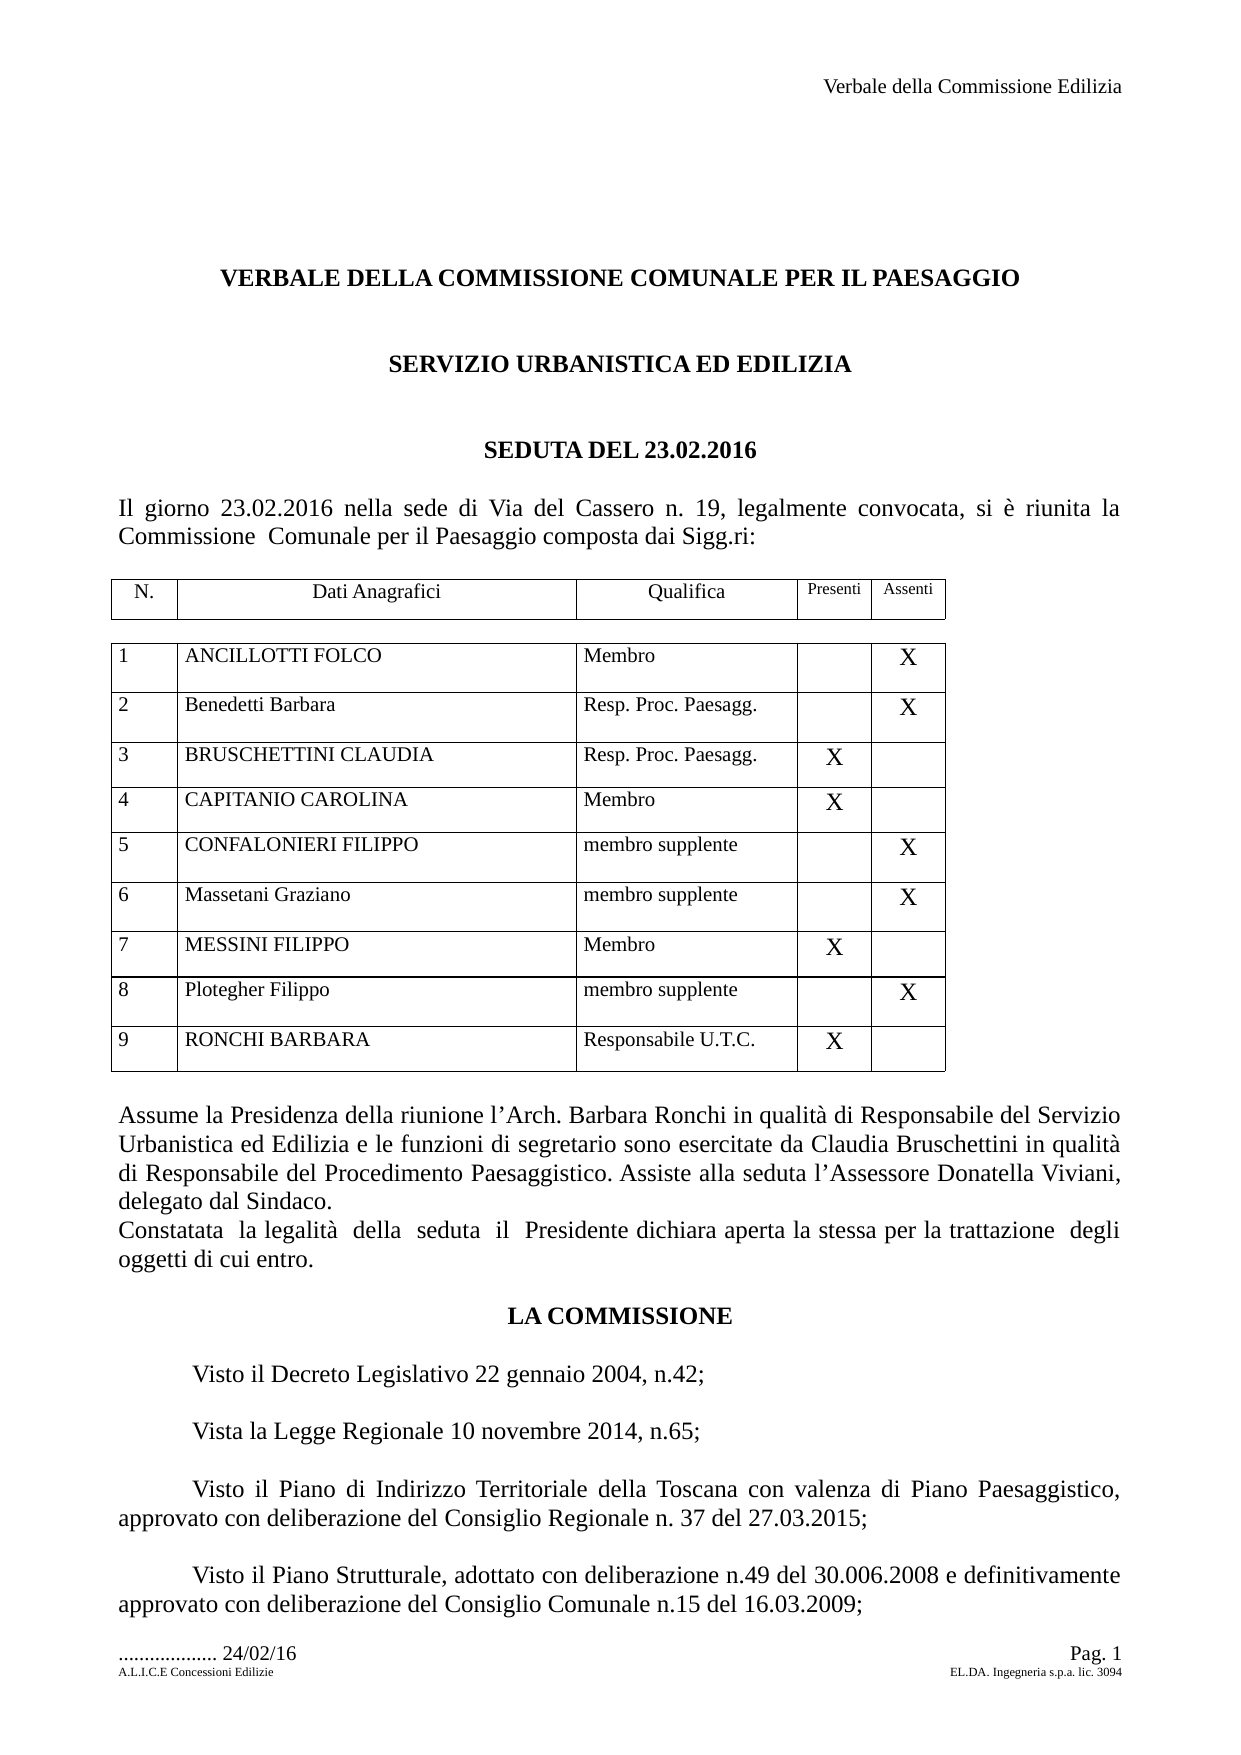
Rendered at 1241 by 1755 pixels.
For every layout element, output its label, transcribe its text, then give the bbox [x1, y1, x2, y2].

table_cell 1 [112, 644, 177, 692]
text Visto il Decreto Legislativo 22 gennaio 2004, n.42; [118, 1359, 1122, 1388]
table_header [946, 742, 1000, 787]
table_header X [798, 932, 871, 976]
table_header membro supplente [577, 833, 797, 882]
table_header X [872, 978, 945, 1026]
table_cell Benedetti Barbara [178, 693, 576, 742]
table_header [872, 743, 945, 787]
table_cell ANCILLOTTI FOLCO [178, 644, 576, 692]
text Constatata la legalità della seduta il Presidente dichiara aperta la stessa per la trattazione degli oggetti di cui entro. [118, 1215, 1122, 1273]
text Visto il Piano Strutturale, adottato con deliberazione n.49 del 30.006.2008 e definitivamente approvato con deliberazione del Consiglio Comunale n.15 del 16.03.2009; [118, 1560, 1122, 1618]
table_header membro supplente [577, 978, 797, 1026]
table_header [798, 978, 871, 1026]
table_cell X [872, 883, 945, 931]
table_cell 2 [112, 693, 177, 742]
table_header CONFALONIERI FILIPPO [178, 833, 576, 882]
table_cell CAPITANIO CAROLINA [178, 788, 576, 832]
text Assume la Presidenza della riunione l’Arch. Barbara Ronchi in qualità di Responsabile del Servizio Urbanistica ed Edilizia e le funzioni di segretario sono esercitate da Claudia Bruschettini in qualità di Responsabile del Procedimento Paesaggistico. Assiste alla seduta l’Assessore Donatella Viviani, delegato dal Sindaco. [118, 1100, 1122, 1215]
table_header X [872, 833, 945, 882]
text VERBALE DELLA COMMISSIONE COMUNALE PER IL PAESAGGIO [118, 263, 1122, 291]
text Il giorno 23.02.2016 nella sede di Via del Cassero n. 19, legalmente convocata, si è riunita la Commissione Comunale per il Paesaggio composta dai Sigg.ri: [118, 493, 1122, 550]
table_header Resp. Proc. Paesagg. [577, 743, 797, 787]
table_header [946, 931, 1000, 976]
table_header [946, 1026, 1000, 1071]
table_header Presenti [798, 580, 871, 619]
table_cell [798, 693, 871, 742]
table_header Plotegher Filippo [178, 978, 576, 1026]
table_cell [871, 620, 945, 642]
table_cell 4 [112, 788, 177, 832]
text LA COMMISSIONE [118, 1301, 1122, 1330]
table_header [872, 1027, 945, 1071]
text Visto il Piano di Indirizzo Territoriale della Toscana con valenza di Piano Paesaggistico, approvato con deliberazione del Consiglio Regionale n. 37 del 27.03.2015; [118, 1474, 1122, 1531]
table_header RONCHI BARBARA [178, 1027, 576, 1071]
table_cell [798, 883, 871, 931]
table_header 8 [112, 978, 177, 1026]
table_header 7 [112, 932, 177, 976]
table_header MESSINI FILIPPO [178, 932, 576, 976]
text SERVIZIO URBANISTICA ED EDILIZIA [118, 349, 1122, 378]
table_header 9 [112, 1027, 177, 1071]
table_cell Resp. Proc. Paesagg. [577, 693, 797, 742]
table_cell [576, 620, 797, 642]
table_header 5 [112, 833, 177, 882]
table_header BRUSCHETTINI CLAUDIA [178, 743, 576, 787]
table_header X [798, 1027, 871, 1071]
table_cell X [872, 693, 945, 742]
table_header [798, 833, 871, 882]
table_header Dati Anagrafici [178, 580, 576, 619]
table_cell X [798, 788, 871, 832]
table_header N. [112, 580, 177, 619]
table_cell [177, 620, 576, 642]
table_cell [946, 787, 1000, 832]
text SEDUTA DEL 23.02.2016 [118, 435, 1122, 464]
table_header [872, 932, 945, 976]
table_cell 6 [112, 883, 177, 931]
table_cell X [872, 644, 945, 692]
table_header 3 [112, 743, 177, 787]
table_cell [798, 644, 871, 692]
table_header Assenti [872, 580, 945, 619]
table_cell [111, 620, 177, 642]
table_header Responsabile U.T.C. [577, 1027, 797, 1071]
table_cell [872, 788, 945, 832]
text Vista la Legge Regionale 10 novembre 2014, n.65; [118, 1416, 1122, 1445]
table_cell Membro [577, 644, 797, 692]
table_cell Massetani Graziano [178, 883, 576, 931]
table_cell Membro [577, 788, 797, 832]
table_header Qualifica [577, 580, 797, 619]
table_header X [798, 743, 871, 787]
table_cell [798, 620, 871, 642]
table_header Membro [577, 932, 797, 976]
table_cell membro supplente [577, 883, 797, 931]
